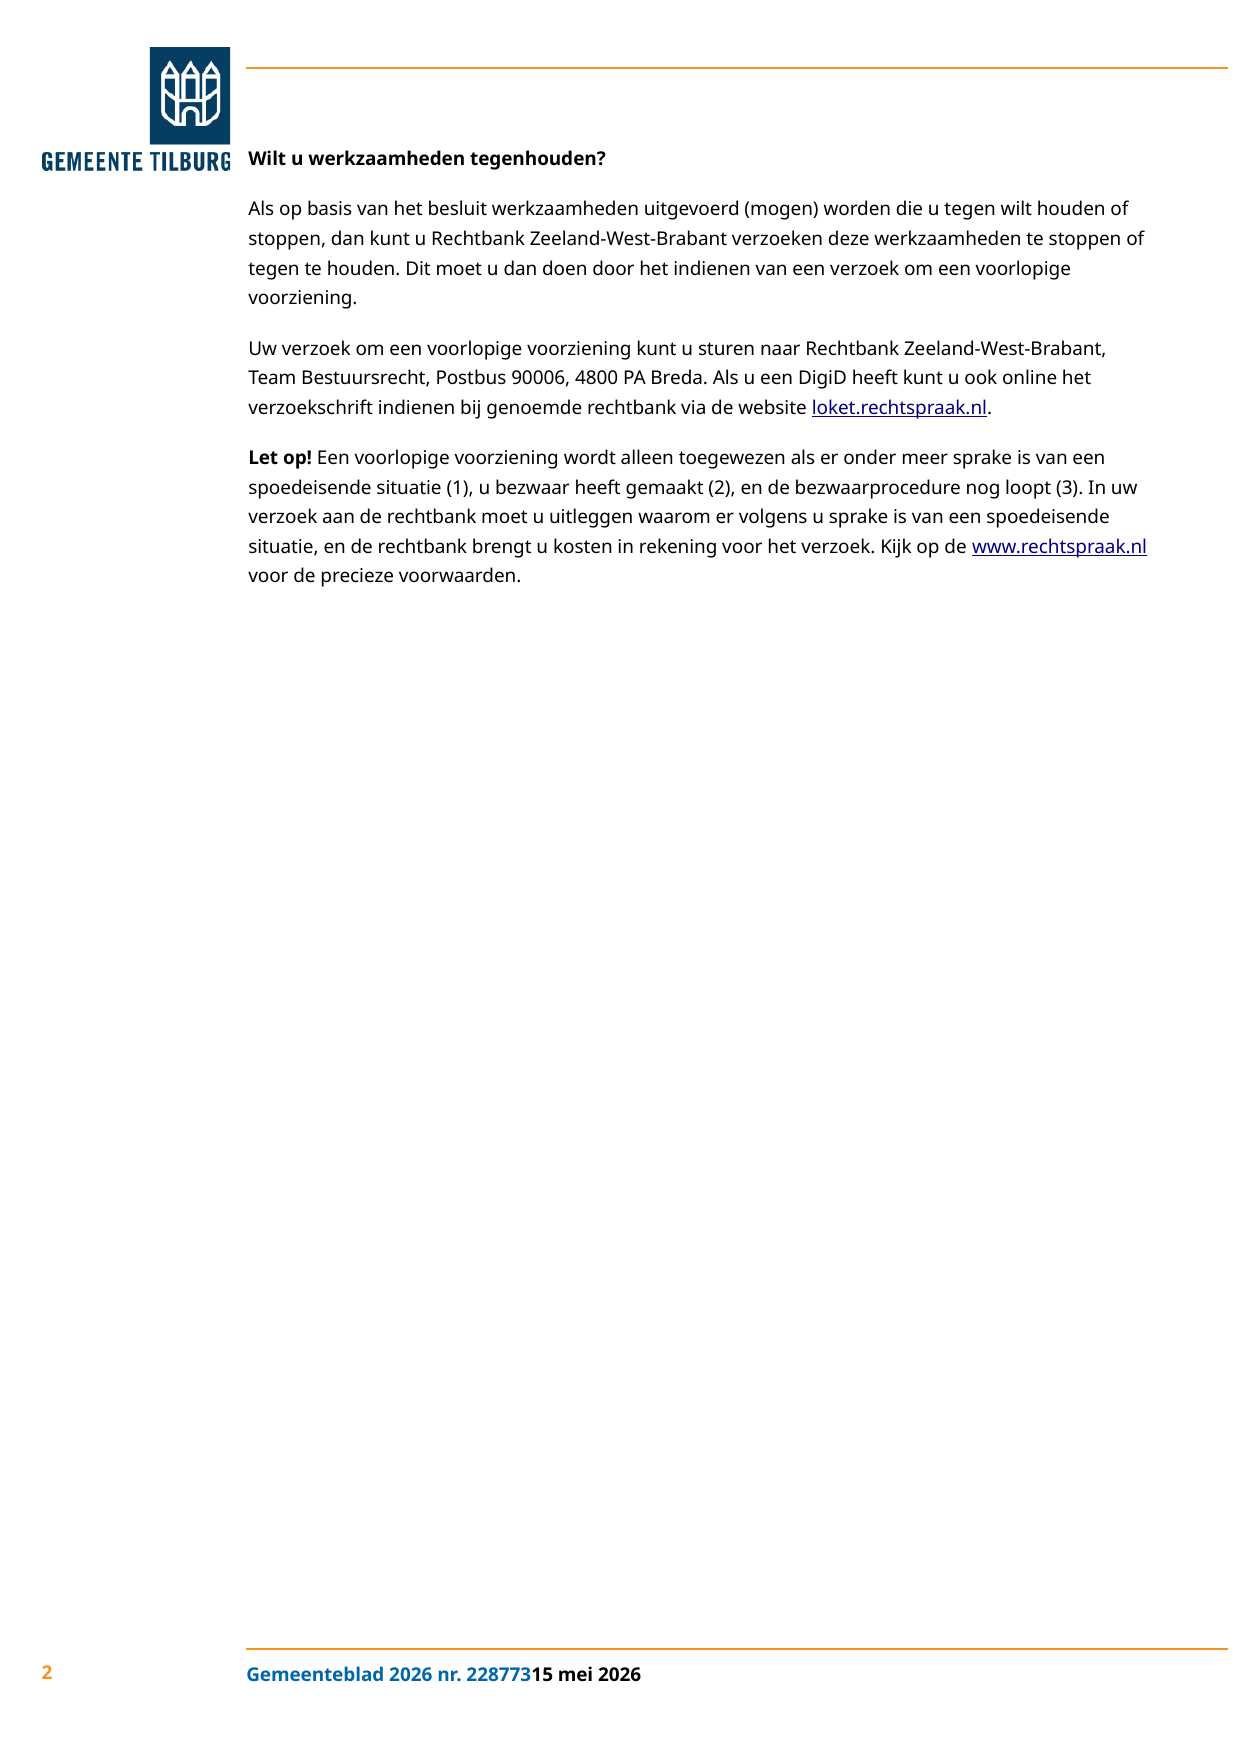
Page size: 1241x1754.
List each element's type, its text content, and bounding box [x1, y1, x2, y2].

text Let op! Een voorlopige voorziening wordt alleen toegewezen als er onder meer sprake is van een spoedeisende situatie (1), u bezwaar heeft gemaakt (2), en de bezwaarprocedure nog loopt (3). In uw verzoek aan de rechtbank moet u uitleggen waarom er volgens u sprake is van een spoedeisende situatie, en de rechtbank brengt u kosten in rekening voor het verzoek. Kijk op de www.rechtspraak.nl voor de precieze voorwaarden. [248, 444, 1152, 588]
text Uw verzoek om een voorlopige voorziening kunt u sturen naar Rechtbank Zeeland-West-Brabant, Team Bestuursrecht, Postbus 90006, 4800 PA Breda. Als u een DigiD heeft kunt u ook online het verzoekschrift indienen bij genoemde rechtbank via de website loket.rechtspraak.nl. [248, 335, 1152, 420]
text Wilt u werkzaamheden tegenhouden? [248, 145, 1152, 171]
text Als op basis van het besluit werkzaamheden uitgevoerd (mogen) worden die u tegen wilt houden of stoppen, dan kunt u Rechtbank Zeeland-West-Brabant verzoeken deze werkzaamheden te stoppen of tegen te houden. Dit moet u dan doen door het indienen van een verzoek om een voorlopige voorziening. [248, 196, 1152, 310]
picture [41, 47, 231, 172]
